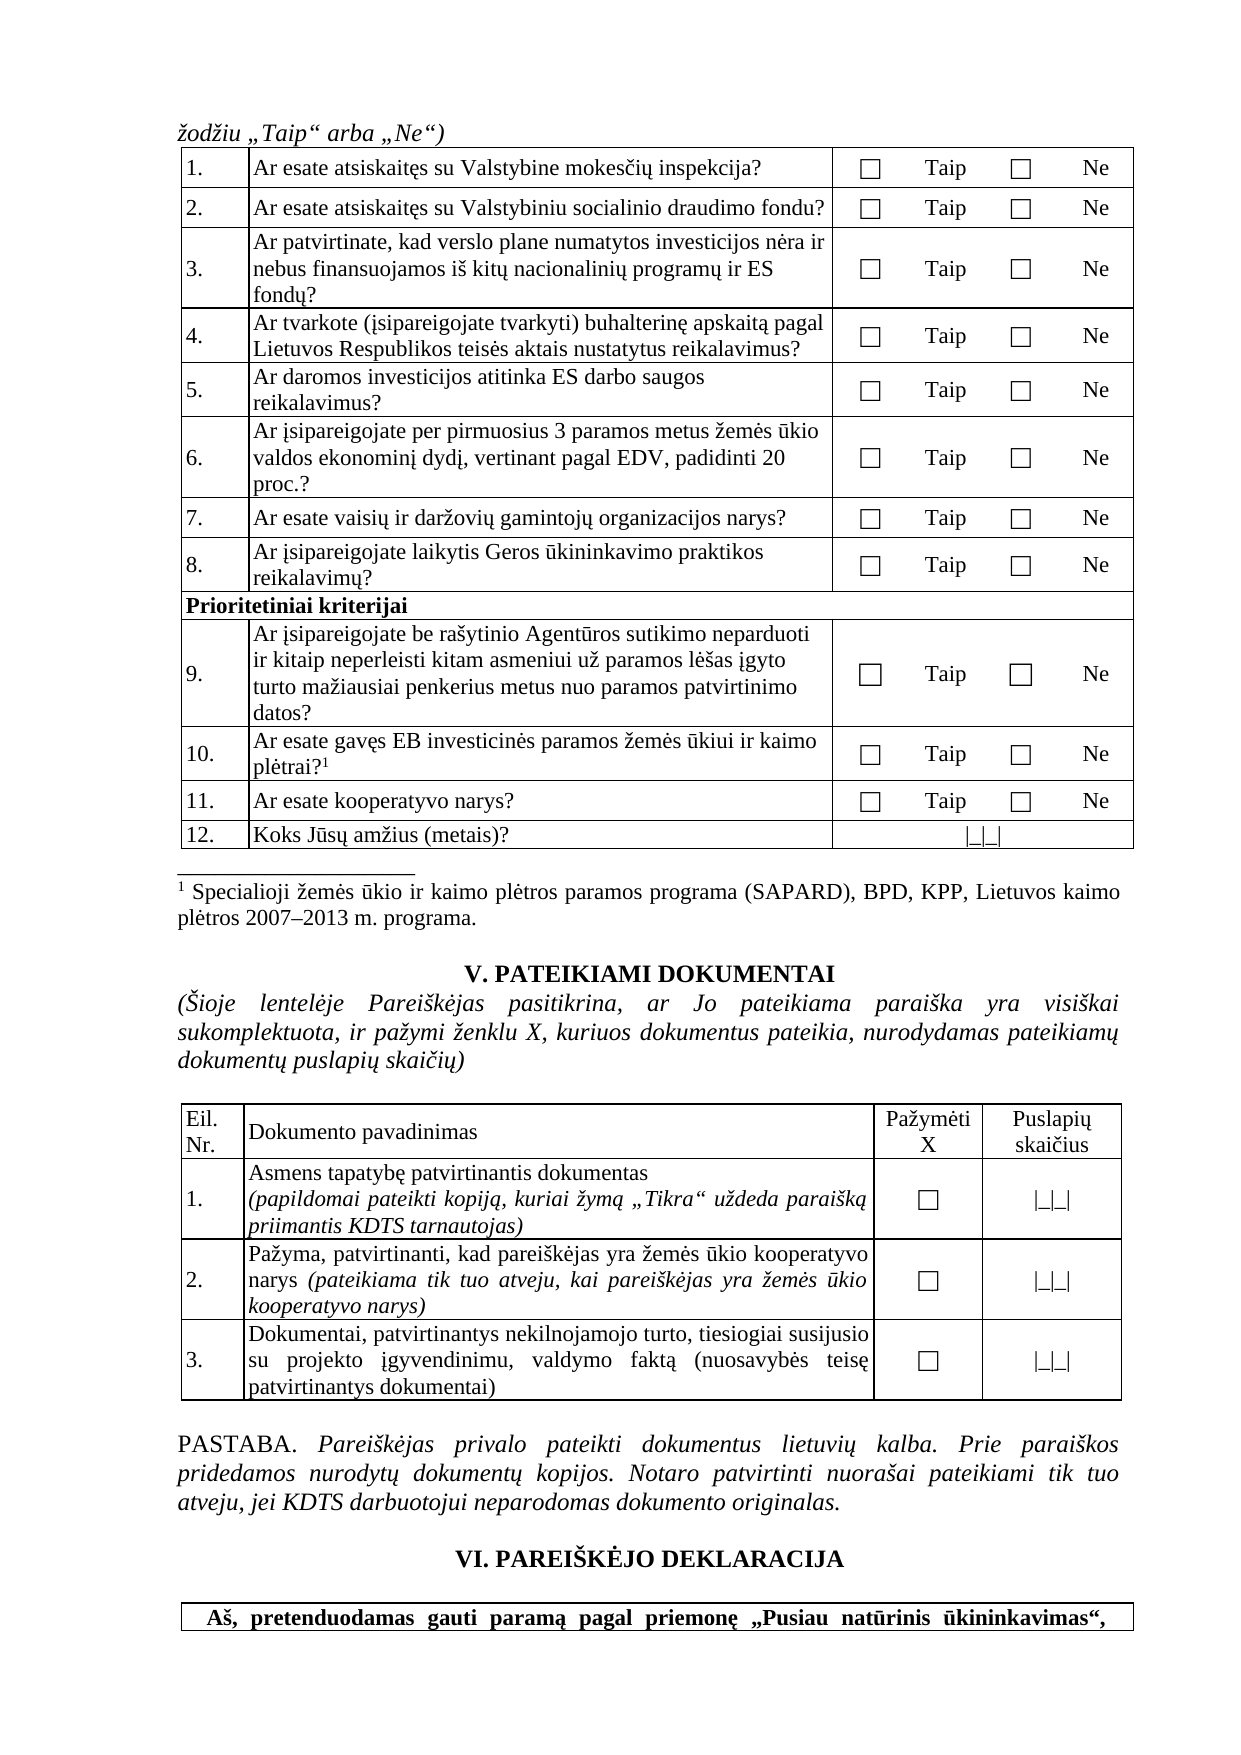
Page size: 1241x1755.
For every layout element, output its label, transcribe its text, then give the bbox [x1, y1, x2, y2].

table_cell 7. [182, 498, 248, 536]
table_cell Dokumentai, patvirtinantys nekilnojamojo turto, tiesiogiai susijusio su projekto įgyvendinimu, valdymo faktą (nuosavybės teisę patvirtinantys dokumentai) [245, 1320, 873, 1399]
table_cell □ [983, 417, 1058, 496]
table_header Ne [1058, 148, 1133, 187]
table_header Pažymėti X [875, 1105, 982, 1157]
table_cell □ [833, 538, 908, 591]
table_header Ar esate atsiskaitęs su Valstybine mokesčių inspekcija? [250, 148, 832, 187]
table_cell □ [833, 781, 908, 820]
table_cell Ne [1058, 781, 1133, 820]
text ___________________ [177, 849, 1122, 878]
table_cell |_|_| [983, 1240, 1121, 1319]
table_header Puslapių skaičius [983, 1105, 1121, 1157]
table_cell Taip [908, 620, 983, 726]
table_cell Ne [1058, 228, 1133, 307]
table_cell Taip [908, 498, 983, 536]
table_cell Ar esate kooperatyvo narys? [250, 781, 832, 820]
text VI. PAREIŠKĖJO DEKLARACIJA [177, 1544, 1122, 1573]
table_cell Ne [1058, 363, 1133, 416]
table_cell Ar tvarkote (įsipareigojate tvarkyti) buhalterinę apskaitą pagal Lietuvos Respublikos teisės aktais nustatytus reikalavimus? [250, 309, 832, 362]
table_cell Prioritetiniai kriterijai [182, 592, 833, 618]
text (Šioje lentelėje Pareiškėjas pasitikrina, ar Jo pateikiama paraiška yra visiškai sukomplektuota, ir pažymi ženklu X, kuriuos dokumentus pateikia, nurodydamas pateikiamų dokumentų puslapių skaičių) [177, 988, 1122, 1074]
table_cell Ar įsipareigojate be rašytinio Agentūros sutikimo neparduoti ir kitaip neperleisti kitam asmeniui už paramos lėšas įgyto turto mažiausiai penkerius metus nuo paramos patvirtinimo datos? [250, 620, 832, 726]
table_cell 3. [182, 1320, 243, 1399]
text PASTABA. Pareiškėjas privalo pateikti dokumentus lietuvių kalba. Prie paraiškos pridedamos nurodytų dokumentų kopijos. Notaro patvirtinti nuorašai pateikiami tik tuo atveju, jei KDTS darbuotojui neparodomas dokumento originalas. [177, 1429, 1122, 1516]
table_cell Ne [1058, 727, 1133, 780]
table_header Eil. Nr. [182, 1105, 243, 1157]
table_cell □ [833, 620, 908, 726]
table_cell □ [833, 498, 908, 536]
table_cell □ [833, 188, 908, 227]
table_cell □ [833, 363, 908, 416]
table_cell Ne [1058, 188, 1133, 227]
table_cell □ [875, 1320, 982, 1399]
table_cell □ [983, 781, 1058, 820]
table_cell Ar esate atsiskaitęs su Valstybiniu socialinio draudimo fondu? [250, 188, 832, 227]
table_cell □ [983, 363, 1058, 416]
table_cell |_|_| [983, 1159, 1121, 1238]
table_cell Ne [1058, 309, 1133, 362]
table_cell [983, 592, 1058, 618]
table_cell Taip [908, 417, 983, 496]
table_cell 11. [182, 781, 248, 820]
table_cell Pažyma, patvirtinanti, kad pareiškėjas yra žemės ūkio kooperatyvo narys (pateikiama tik tuo atveju, kai pareiškėjas yra žemės ūkio kooperatyvo narys) [245, 1240, 873, 1319]
table_cell Ne [1058, 620, 1133, 726]
table_header Dokumento pavadinimas [245, 1105, 873, 1157]
table_cell 12. [182, 821, 248, 848]
table_cell Taip [908, 781, 983, 820]
table_cell Taip [908, 188, 983, 227]
table_cell 3. [182, 228, 248, 307]
table_cell 2. [182, 188, 248, 227]
table_cell □ [875, 1240, 982, 1319]
table_cell 6. [182, 417, 248, 496]
table_header Aš, pretenduodamas gauti paramą pagal priemonę „Pusiau natūrinis ūkininkavimas“, [182, 1604, 1133, 1630]
table_cell Ar daromos investicijos atitinka ES darbo saugos reikalavimus? [250, 363, 832, 416]
table_cell Ar patvirtinate, kad verslo plane numatytos investicijos nėra ir nebus finansuojamos iš kitų nacionalinių programų ir ES fondų? [250, 228, 832, 307]
table_cell Taip [908, 727, 983, 780]
table_cell Ne [1058, 417, 1133, 496]
table_cell Ar esate vaisių ir daržovių gamintojų organizacijos narys? [250, 498, 832, 536]
table_cell Taip [908, 538, 983, 591]
table_cell □ [983, 727, 1058, 780]
table_cell 5. [182, 363, 248, 416]
table_cell [908, 592, 983, 618]
table_cell □ [833, 417, 908, 496]
table_cell Ar įsipareigojate per pirmuosius 3 paramos metus žemės ūkio valdos ekonominį dydį, vertinant pagal EDV, padidinti 20 proc.? [250, 417, 832, 496]
table_cell [833, 592, 908, 618]
table_cell □ [833, 309, 908, 362]
table_cell □ [983, 620, 1058, 726]
text žodžiu „Taip“ arba „Ne“) [177, 118, 1122, 147]
table_cell Ar esate gavęs EB investicinės paramos žemės ūkiui ir kaimo plėtrai?1 [250, 727, 832, 780]
table_cell 10. [182, 727, 248, 780]
table_cell |_|_| [833, 821, 1133, 848]
table_cell 4. [182, 309, 248, 362]
table_cell Ne [1058, 498, 1133, 536]
table_cell Taip [908, 228, 983, 307]
table_cell 9. [182, 620, 248, 726]
table_cell □ [875, 1159, 982, 1238]
table_cell □ [983, 309, 1058, 362]
table_header 1. [182, 148, 248, 187]
text V. PATEIKIAMI DOKUMENTAI [177, 959, 1122, 988]
table_cell □ [833, 727, 908, 780]
table_header □ [983, 148, 1058, 187]
table_cell Taip [908, 309, 983, 362]
table_cell □ [983, 498, 1058, 536]
table_cell □ [833, 228, 908, 307]
table_cell 8. [182, 538, 248, 591]
table_cell 1. [182, 1159, 243, 1238]
table_cell □ [983, 538, 1058, 591]
table_cell Taip [908, 363, 983, 416]
table_header Taip [908, 148, 983, 187]
table_cell |_|_| [983, 1320, 1121, 1399]
table_cell Ne [1058, 538, 1133, 591]
table_cell Ar įsipareigojate laikytis Geros ūkininkavimo praktikos reikalavimų? [250, 538, 832, 591]
table_cell □ [983, 228, 1058, 307]
table_cell Asmens tapatybę patvirtinantis dokumentas (papildomai pateikti kopiją, kuriai žymą „Tikra“ uždeda paraišką priimantis KDTS tarnautojas) [245, 1159, 873, 1238]
table_cell □ [983, 188, 1058, 227]
table_cell [1058, 592, 1133, 618]
table_cell Koks Jūsų amžius (metais)? [250, 821, 832, 848]
table_cell 2. [182, 1240, 243, 1319]
table_header □ [833, 148, 908, 187]
text 1 Specialioji žemės ūkio ir kaimo plėtros paramos programa (SAPARD), BPD, KPP, Lietuvos kaimo plėtros 2007–2013 m. programa. [177, 878, 1122, 931]
